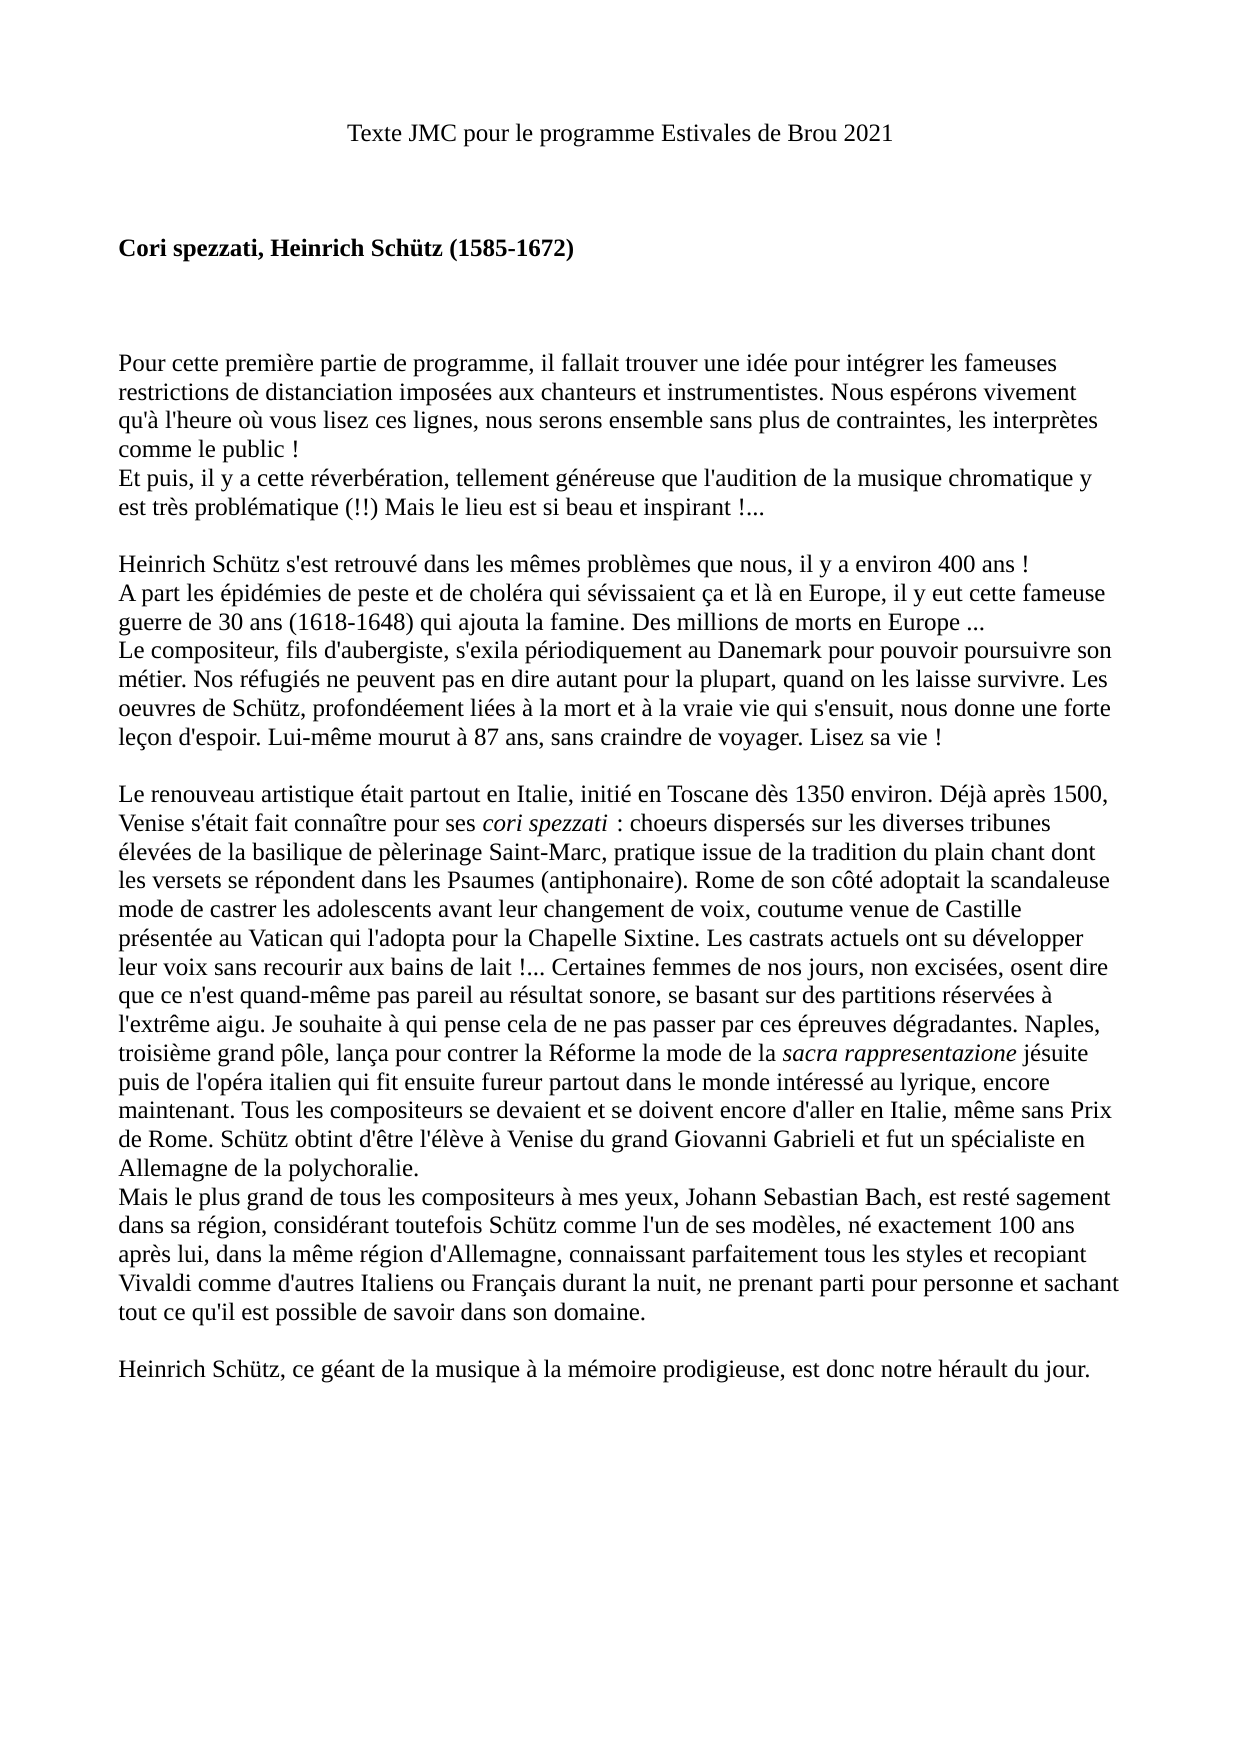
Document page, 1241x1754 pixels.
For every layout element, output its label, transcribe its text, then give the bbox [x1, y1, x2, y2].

text Le compositeur, fils d'aubergiste, s'exila périodiquement au Danemark pour pouvoir poursuivre son métier. Nos réfugiés ne peuvent pas en dire autant pour la plupart, quand on les laisse survivre. Les oeuvres de Schütz, profondéement liées à la mort et à la vraie vie qui s'ensuit, nous donne une forte leçon d'espoir. Lui-même mourut à 87 ans, sans craindre de voyager. Lisez sa vie ! [118, 636, 1122, 751]
text Cori spezzati, Heinrich Schütz (1585-1672) [118, 233, 1122, 262]
text Le renouveau artistique était partout en Italie, initié en Toscane dès 1350 environ. Déjà après 1500, Venise s'était fait connaître pour ses cori spezzati : choeurs dispersés sur les diverses tribunes élevées de la basilique de pèlerinage Saint-Marc, pratique issue de la tradition du plain chant dont les versets se répondent dans les Psaumes (antiphonaire). Rome de son côté adoptait la scandaleuse mode de castrer les adolescents avant leur changement de voix, coutume venue de Castille présentée au Vatican qui l'adopta pour la Chapelle Sixtine. Les castrats actuels ont su développer leur voix sans recourir aux bains de lait !... Certaines femmes de nos jours, non excisées, osent dire que ce n'est quand-même pas pareil au résultat sonore, se basant sur des partitions réservées à l'extrême aigu. Je souhaite à qui pense cela de ne pas passer par ces épreuves dégradantes. Naples, troisième grand pôle, lança pour contrer la Réforme la mode de la sacra rappresentazione jésuite puis de l'opéra italien qui fit ensuite fureur partout dans le monde intéressé au lyrique, encore maintenant. Tous les compositeurs se devaient et se doivent encore d'aller en Italie, même sans Prix de Rome. Schütz obtint d'être l'élève à Venise du grand Giovanni Gabrieli et fut un spécialiste en Allemagne de la polychoralie. [118, 779, 1122, 1182]
text Et puis, il y a cette réverbération, tellement généreuse que l'audition de la musique chromatique y est très problématique (!!) Mais le lieu est si beau et inspirant !... [118, 463, 1122, 521]
text Heinrich Schütz s'est retrouvé dans les mêmes problèmes que nous, il y a environ 400 ans ! [118, 549, 1122, 578]
text Mais le plus grand de tous les compositeurs à mes yeux, Johann Sebastian Bach, est resté sagement dans sa région, considérant toutefois Schütz comme l'un de ses modèles, né exactement 100 ans après lui, dans la même région d'Allemagne, connaissant parfaitement tous les styles et recopiant Vivaldi comme d'autres Italiens ou Français durant la nuit, ne prenant parti pour personne et sachant tout ce qu'il est possible de savoir dans son domaine. [118, 1182, 1122, 1326]
text Pour cette première partie de programme, il fallait trouver une idée pour intégrer les fameuses restrictions de distanciation imposées aux chanteurs et instrumentistes. Nous espérons vivement qu'à l'heure où vous lisez ces lignes, nous serons ensemble sans plus de contraintes, les interprètes comme le public ! [118, 348, 1122, 463]
text Texte JMC pour le programme Estivales de Brou 2021 [118, 118, 1122, 147]
text A part les épidémies de peste et de choléra qui sévissaient ça et là en Europe, il y eut cette fameuse guerre de 30 ans (1618-1648) qui ajouta la famine. Des millions de morts en Europe ... [118, 578, 1122, 636]
text Heinrich Schütz, ce géant de la musique à la mémoire prodigieuse, est donc notre hérault du jour. [118, 1354, 1122, 1383]
